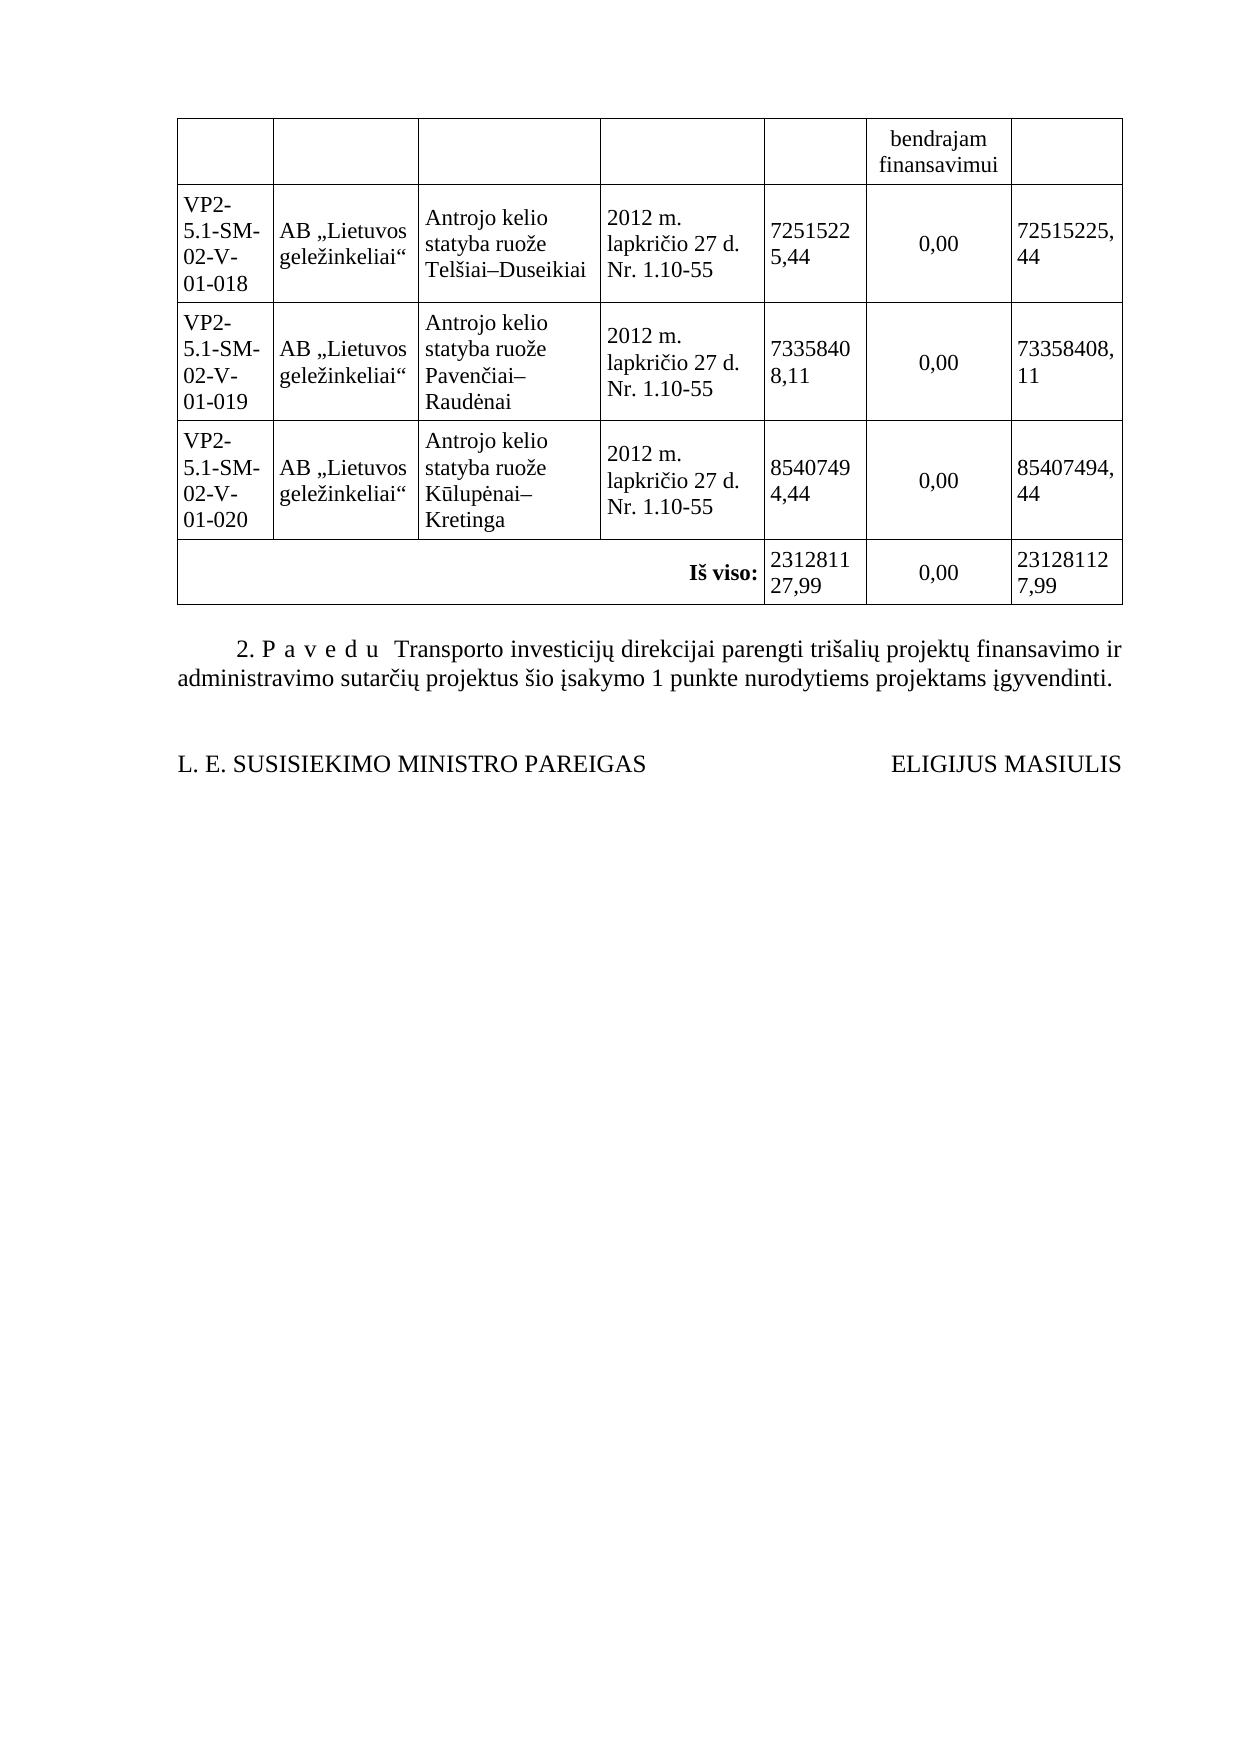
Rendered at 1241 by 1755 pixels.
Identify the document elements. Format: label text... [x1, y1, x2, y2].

table_cell 72515225,44 [765, 185, 866, 302]
table_cell AB „Lietuvos geležinkeliai“ [274, 303, 418, 420]
table_cell AB „Lietuvos geležinkeliai“ [274, 185, 418, 302]
table_cell 2012 m. lapkričio 27 d. Nr. 1.10-55 [601, 303, 764, 420]
table_cell 85407494,44 [765, 421, 866, 539]
table_cell VP2-5.1-SM-02-V-01-019 [178, 303, 273, 420]
table_cell 0,00 [867, 185, 1011, 302]
table_cell Antrojo kelio statyba ruože Telšiai–Duseikiai [419, 185, 600, 302]
table_cell Iš viso: [178, 540, 764, 604]
table_cell Antrojo kelio statyba ruože Kūlupėnai–Kretinga [419, 421, 600, 539]
table_cell Antrojo kelio statyba ruože Pavenčiai–Raudėnai [419, 303, 600, 420]
table_header [1012, 119, 1122, 184]
table_cell 2012 m. lapkričio 27 d. Nr. 1.10-55 [601, 421, 764, 539]
table_cell 85407494,44 [1012, 421, 1122, 539]
table_cell 231281127,99 [1012, 540, 1122, 604]
text L. e. susisiekimo ministro pareigas Eligijus Masiulis [177, 749, 1122, 778]
table_cell AB „Lietuvos geležinkeliai“ [274, 421, 418, 539]
table_cell 0,00 [867, 421, 1011, 539]
table_cell [765, 119, 866, 184]
table_cell VP2-5.1-SM-02-V-01-020 [178, 421, 273, 539]
table_cell 2012 m. lapkričio 27 d. Nr. 1.10-55 [601, 185, 764, 302]
text 2. Pavedu Transporto investicijų direkcijai parengti trišalių projektų finansavimo ir administravimo sutarčių projektus šio įsakymo 1 punkte nurodytiems projektams įgyvendinti. [177, 634, 1122, 692]
table_header [274, 119, 418, 184]
table_cell 73358408,11 [1012, 303, 1122, 420]
table_cell VP2-5.1-SM-02-V-01-018 [178, 185, 273, 302]
table_cell bendrajam finansavimui [867, 119, 1011, 184]
table_header [601, 119, 764, 184]
table_header [178, 119, 273, 184]
table_cell 73358408,11 [765, 303, 866, 420]
table_header [419, 119, 600, 184]
table_cell 231281127,99 [765, 540, 866, 604]
table_cell 0,00 [867, 303, 1011, 420]
table_cell 72515225,44 [1012, 185, 1122, 302]
table_cell 0,00 [867, 540, 1011, 604]
